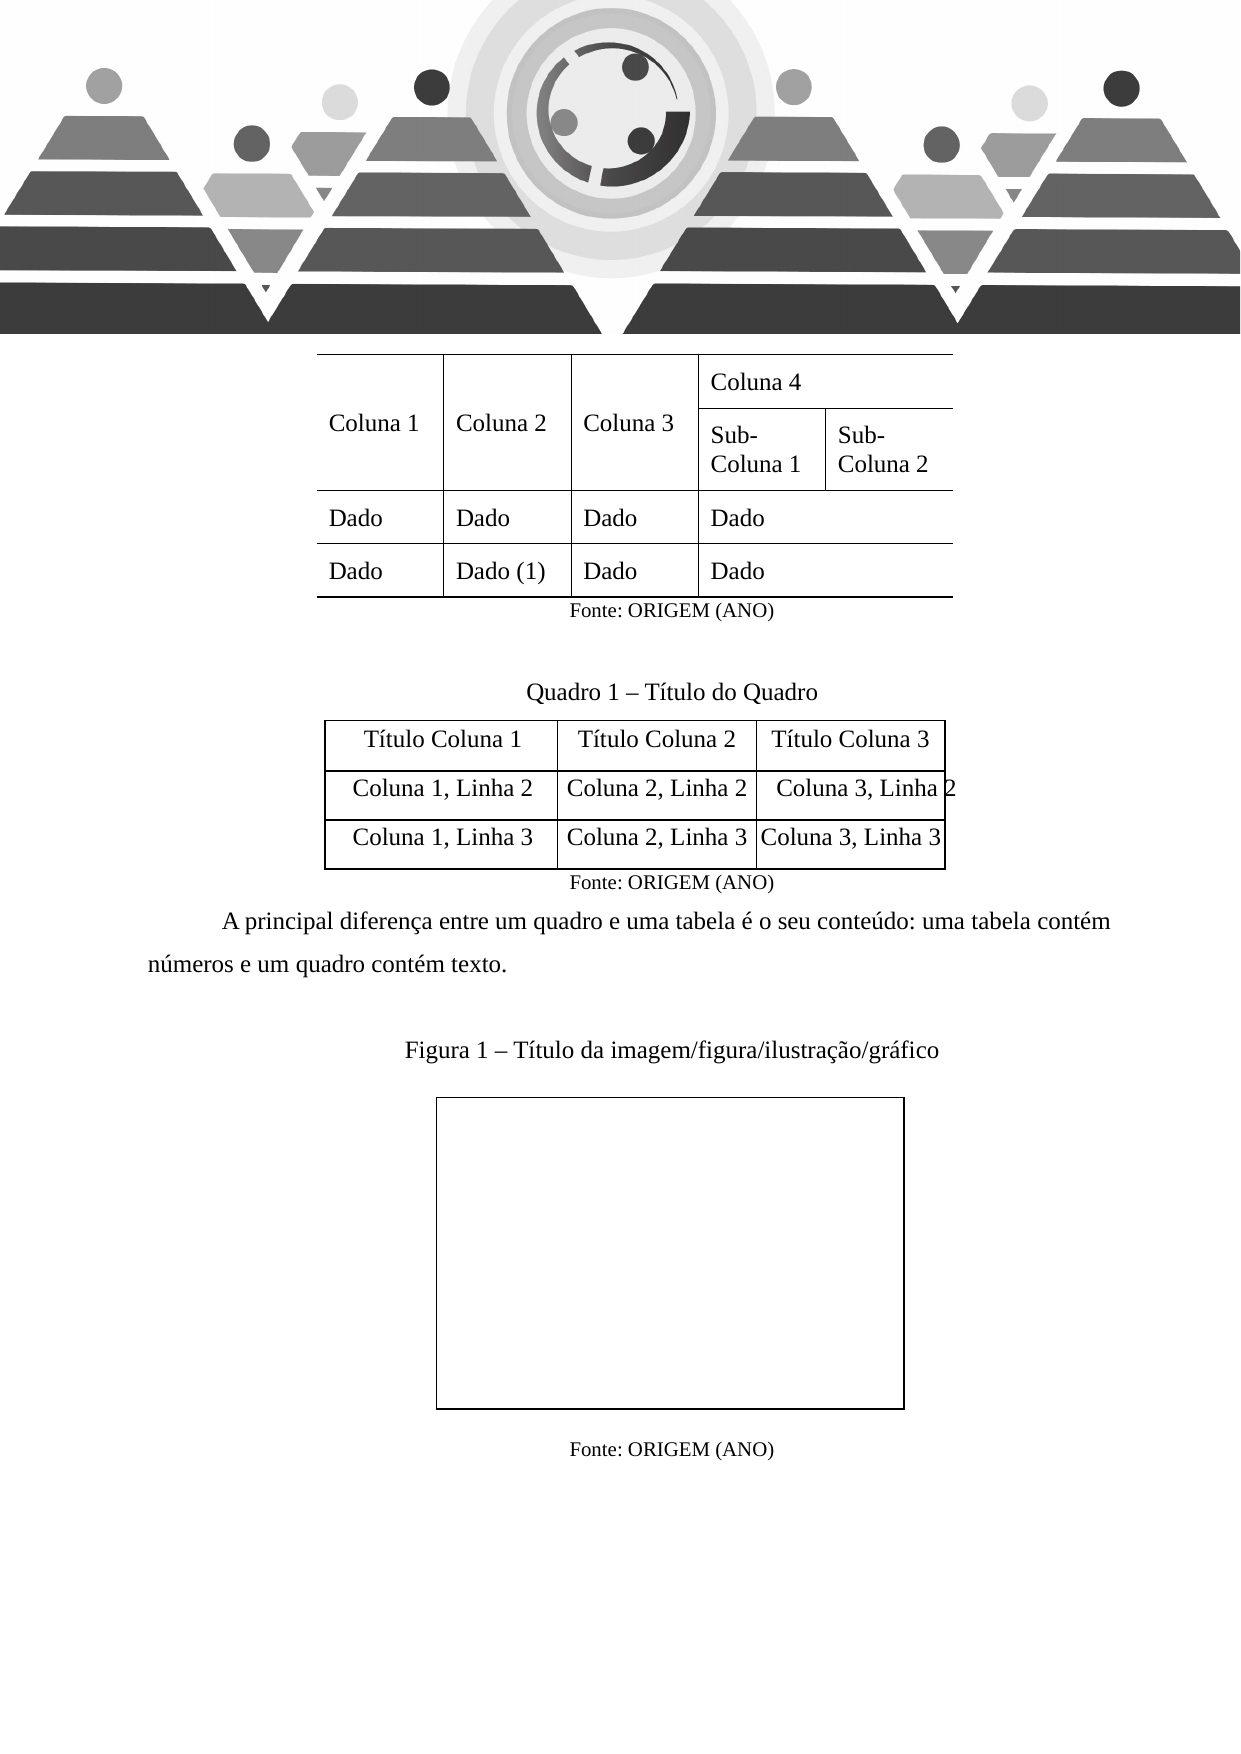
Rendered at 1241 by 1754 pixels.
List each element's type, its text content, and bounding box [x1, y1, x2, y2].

table_header Título Coluna 2 [558, 721, 756, 770]
table_header Coluna 4 [699, 355, 953, 408]
table_cell Sub- Coluna 2 [826, 409, 953, 490]
table_cell Dado [317, 491, 443, 543]
text Fonte: ORIGEM (ANO) [148, 870, 1122, 894]
table_cell Coluna 1, Linha 2 [326, 772, 557, 819]
table_header Título Coluna 1 [326, 721, 557, 770]
table_cell Coluna 3, Linha 2 [757, 772, 944, 819]
table_cell Dado [317, 544, 443, 596]
text Fonte: ORIGEM (ANO) [148, 597, 1122, 622]
table_header Título Coluna 3 [757, 721, 944, 770]
table_cell Dado [572, 544, 698, 596]
table_header Coluna 2 [444, 355, 571, 490]
table_cell Coluna 1, Linha 3 [326, 821, 557, 868]
table_cell Dado [699, 491, 953, 543]
text Figura 1 – Título da imagem/figura/ilustração/gráfico [148, 1035, 1122, 1064]
table_cell Coluna 3, Linha 3 [757, 821, 944, 868]
table_cell Dado [699, 544, 953, 596]
table_cell Dado (1) [444, 544, 571, 596]
table_cell Coluna 2, Linha 2 [558, 772, 756, 819]
table_cell Coluna 2, Linha 3 [558, 821, 756, 868]
table_cell Dado [444, 491, 571, 543]
picture [0, 0, 1241, 334]
text Fonte: ORIGEM (ANO) [148, 1078, 1122, 1461]
table_header Coluna 3 [572, 355, 698, 490]
table_cell Sub- Coluna 1 [699, 409, 825, 490]
text A principal diferença entre um quadro e uma tabela é o seu conteúdo: uma tabela contém números e um quadro contém texto. [148, 906, 1122, 978]
table_cell Dado [572, 491, 698, 543]
table_header Coluna 1 [317, 355, 443, 490]
text Quadro 1 – Título do Quadro [148, 677, 1122, 705]
